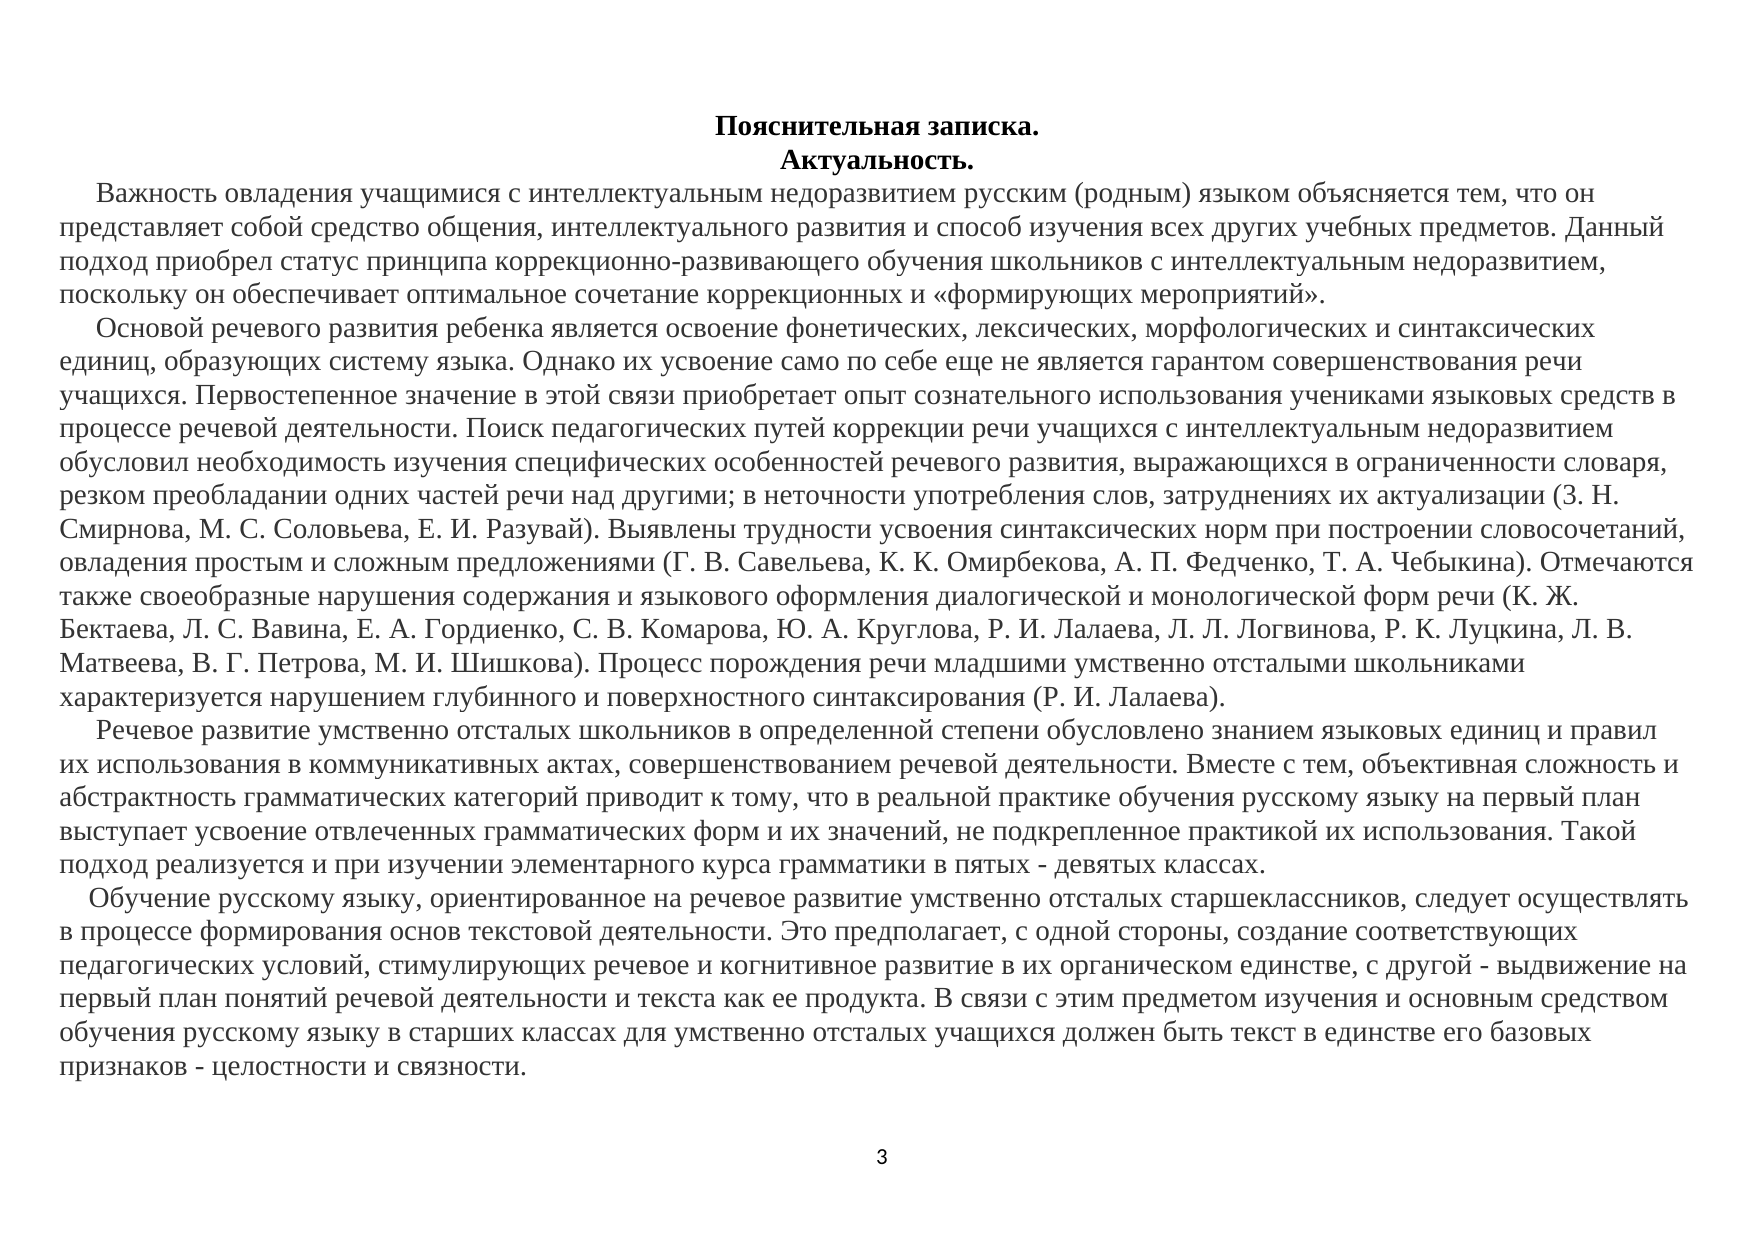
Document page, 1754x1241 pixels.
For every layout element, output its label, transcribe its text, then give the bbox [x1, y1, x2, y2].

text Пояснительная записка. [59, 108, 1695, 142]
text Актуальность. [59, 142, 1695, 176]
text Обучение русскому языку, ориентированное на речевое развитие умственно отсталых старшеклассников, следует осуществлять в процессе формирования основ текстовой деятельности. Это предполагает, с одной стороны, создание соответствующих педагогических условий, стимулирующих речевое и когнитивное развитие в их органическом единстве, с другой - выдвижение на первый план понятий речевой деятельности и текста как ее продукта. В связи с этим предметом изучения и основным средством обучения русскому языку в старших классах для умственно отсталых учащихся должен быть текст в единстве его базовых признаков - целостности и связности. [59, 880, 1695, 1081]
text Речевое развитие умственно отсталых школьников в определенной степени обусловлено знанием языковых единиц и правил их использования в коммуникативных актах, совершенствованием речевой деятельности. Вместе с тем, объективная сложность и абстрактность грамматических категорий приводит к тому, что в реальной практике обучения русскому языку на первый план выступает усвоение отвлеченных грамматических форм и их значений, не подкрепленное практикой их использования. Такой подход реализуется и при изучении элементарного курса грамматики в пятых - девятых классах. [59, 712, 1695, 880]
text Основой речевого развития ребенка является освоение фонетических, лексических, морфологических и синтаксических единиц, образующих систему языка. Однако их усвоение само по себе еще не является гарантом совершенствования речи учащихся. Первостепенное значение в этой связи приобретает опыт сознательного использования учениками языковых средств в процессе речевой деятельности. Поиск педагогических путей коррекции речи учащихся с интеллектуальным недоразвитием обусловил необходимость изучения специфических особенностей речевого развития, выражающихся в ограниченности словаря, резком преобладании одних частей речи над другими; в неточности употребления слов, затруднениях их актуализации (3. Н. Смирнова, М. С. Соловьева, Е. И. Разувай). Выявлены трудности усвоения синтаксических норм при построении словосочетаний, овладения простым и сложным предложениями (Г. В. Савельева, К. К. Омирбекова, А. П. Федченко, Т. А. Чебыкина). Отмечаются также своеобразные нарушения содержания и языкового оформления диалогической и монологической форм речи (К. Ж. Бектаева, Л. С. Вавина, Е. А. Гордиенко, С. В. Комарова, Ю. А. Круглова, Р. И. Лалаева, Л. Л. Логвинова, Р. К. Луцкина, Л. В. Матвеева, В. Г. Петрова, М. И. Шишкова). Процесс порождения речи младшими умственно отсталыми школьниками характеризуется нарушением глубинного и поверхностного синтаксирования (Р. И. Лалаева). [59, 310, 1695, 712]
text Важность овладения учащимися с интеллектуальным недоразвитием русским (родным) языком объясняется тем, что он представляет собой средство общения, интеллектуального развития и способ изучения всех других учебных предметов. Данный подход приобрел статус принципа коррекционно-развивающего обучения школьников с интеллектуальным недоразвитием, поскольку он обеспечивает оптимальное сочетание коррекционных и «формирующих мероприятий». [59, 176, 1695, 310]
